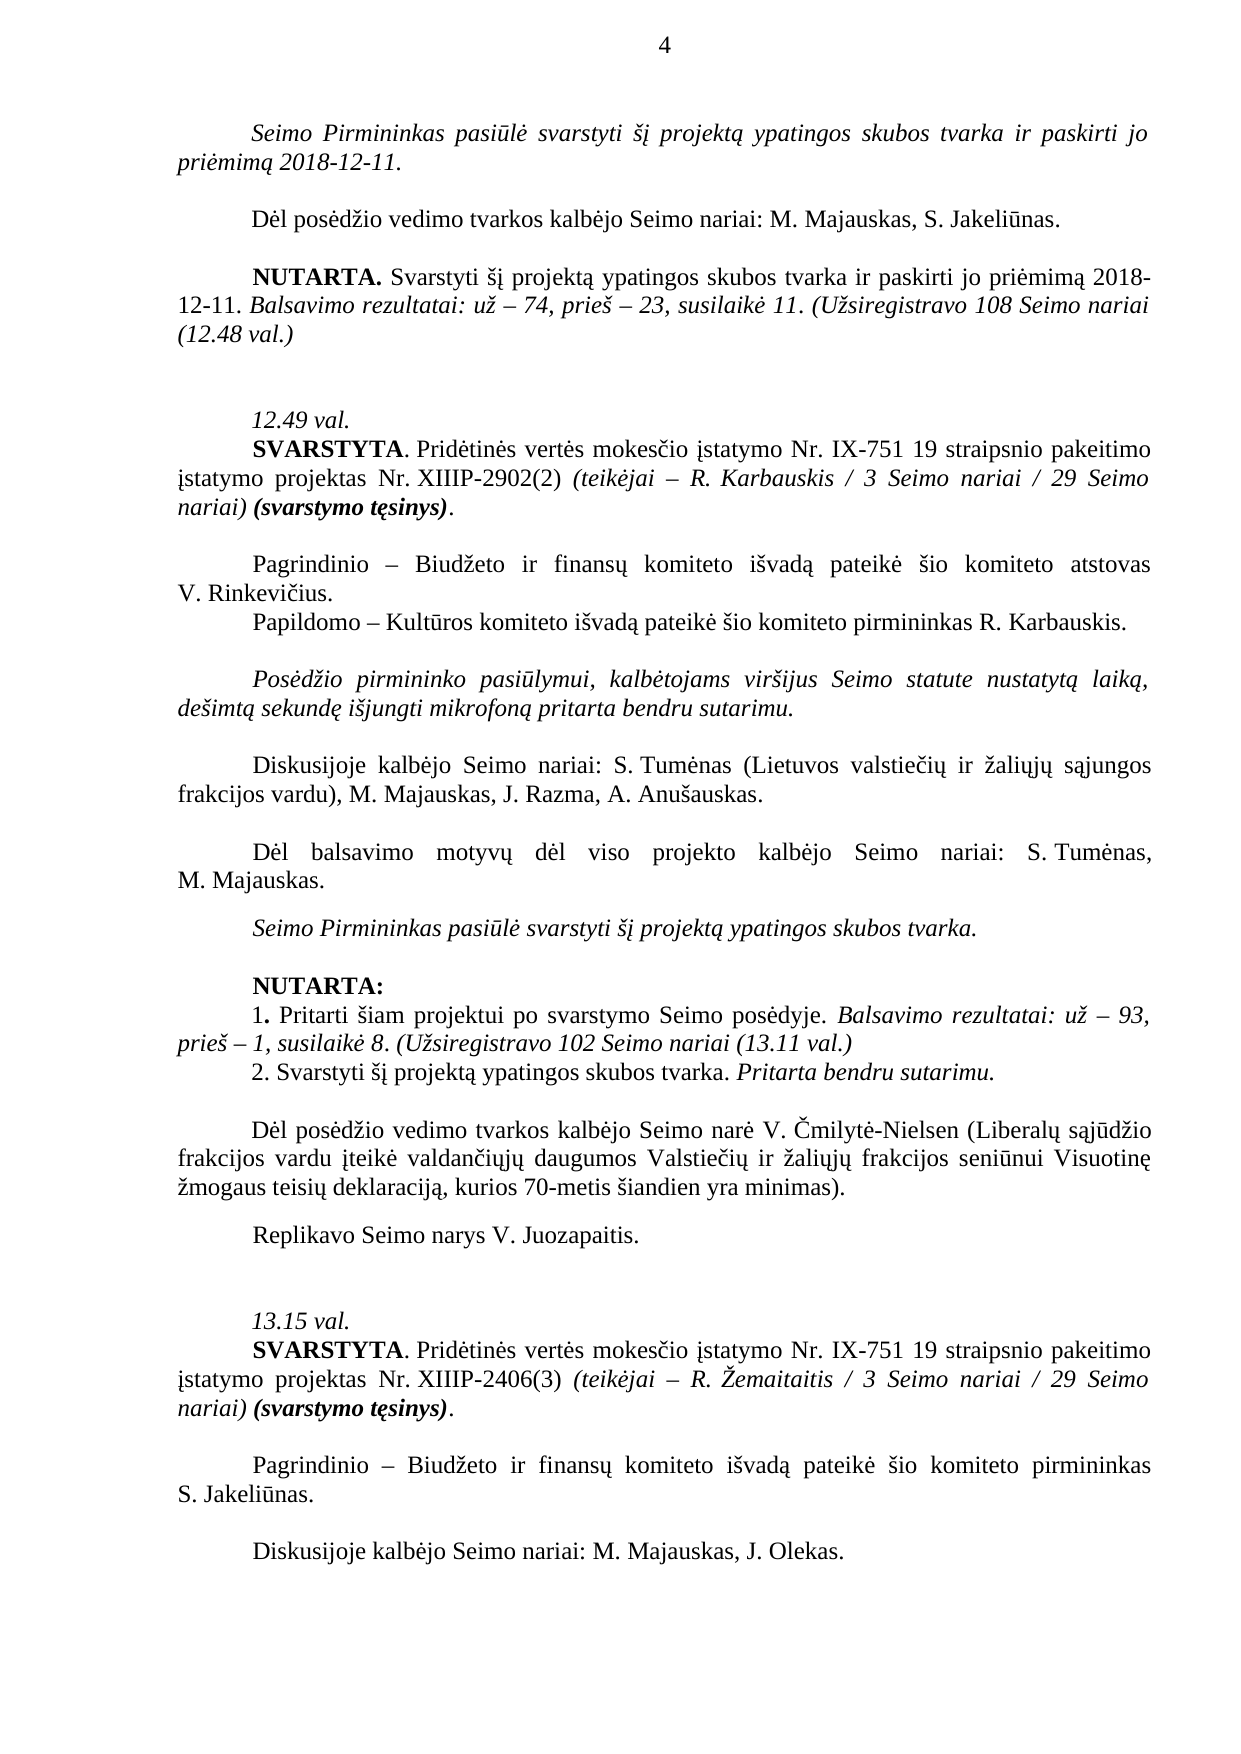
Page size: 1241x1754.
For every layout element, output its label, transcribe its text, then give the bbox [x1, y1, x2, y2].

text Diskusijoje kalbėjo Seimo nariai: S. Tumėnas (Lietuvos valstiečių ir žaliųjų sąjungos frakcijos vardu), M. Majauskas, J. Razma, A. Anušauskas. [177, 751, 1152, 808]
text Pagrindinio – Biudžeto ir finansų komiteto išvadą pateikė šio komiteto pirmininkas S. Jakeliūnas. [177, 1450, 1152, 1508]
text NUTARTA: [177, 971, 1152, 1000]
text Dėl posėdžio vedimo tvarkos kalbėjo Seimo narė V. Čmilytė-Nielsen (Liberalų sąjūdžio frakcijos vardu įteikė valdančiųjų daugumos Valstiečių ir žaliųjų frakcijos seniūnui Visuotinę žmogaus teisių deklaraciją, kurios 70-metis šiandien yra minimas). [177, 1115, 1152, 1201]
text 1. Pritarti šiam projektui po svarstymo Seimo posėdyje. Balsavimo rezultatai: už – 93, prieš – 1, susilaikė 8. (Užsiregistravo 102 Seimo nariai (13.11 val.) [177, 1000, 1152, 1057]
text Diskusijoje kalbėjo Seimo nariai: M. Majauskas, J. Olekas. [177, 1536, 1152, 1565]
text 2. Svarstyti šį projektą ypatingos skubos tvarka. Pritarta bendru sutarimu. [177, 1057, 1152, 1086]
text Dėl balsavimo motyvų dėl viso projekto kalbėjo Seimo nariai: S. Tumėnas, M. Majauskas. [177, 837, 1152, 894]
text SVARSTYTA. Pridėtinės vertės mokesčio įstatymo Nr. IX-751 19 straipsnio pakeitimo įstatymo projektas Nr. XIIIP-2902(2) (teikėjai – R. Karbauskis / 3 Seimo nariai / 29 Seimo nariai) (svarstymo tęsinys). [177, 434, 1152, 521]
text SVARSTYTA. Pridėtinės vertės mokesčio įstatymo Nr. IX-751 19 straipsnio pakeitimo įstatymo projektas Nr. XIIIP-2406(3) (teikėjai – R. Žemaitaitis / 3 Seimo nariai / 29 Seimo nariai) (svarstymo tęsinys). [177, 1335, 1152, 1421]
text Seimo Pirmininkas pasiūlė svarstyti šį projektą ypatingos skubos tvarka ir paskirti jo priėmimą 2018-12-11. [177, 118, 1152, 176]
text NUTARTA. Svarstyti šį projektą ypatingos skubos tvarka ir paskirti jo priėmimą 2018-12-11. Balsavimo rezultatai: už – 74, prieš – 23, susilaikė 11. (Užsiregistravo 108 Seimo nariai (12.48 val.) [177, 262, 1152, 348]
text Replikavo Seimo narys V. Juozapaitis. [177, 1220, 1152, 1249]
text 12.49 val. [177, 406, 1152, 434]
text Dėl posėdžio vedimo tvarkos kalbėjo Seimo nariai: M. Majauskas, S. Jakeliūnas. [177, 204, 1152, 233]
text Posėdžio pirmininko pasiūlymui, kalbėtojams viršijus Seimo statute nustatytą laiką, dešimtą sekundę išjungti mikrofoną pritarta bendru sutarimu. [177, 664, 1152, 722]
text Papildomo – Kultūros komiteto išvadą pateikė šio komiteto pirmininkas R. Karbauskis. [177, 607, 1152, 636]
text Pagrindinio – Biudžeto ir finansų komiteto išvadą pateikė šio komiteto atstovas V. Rinkevičius. [177, 549, 1152, 607]
text 13.15 val. [177, 1306, 1152, 1335]
text Seimo Pirmininkas pasiūlė svarstyti šį projektą ypatingos skubos tvarka. [177, 913, 1152, 942]
